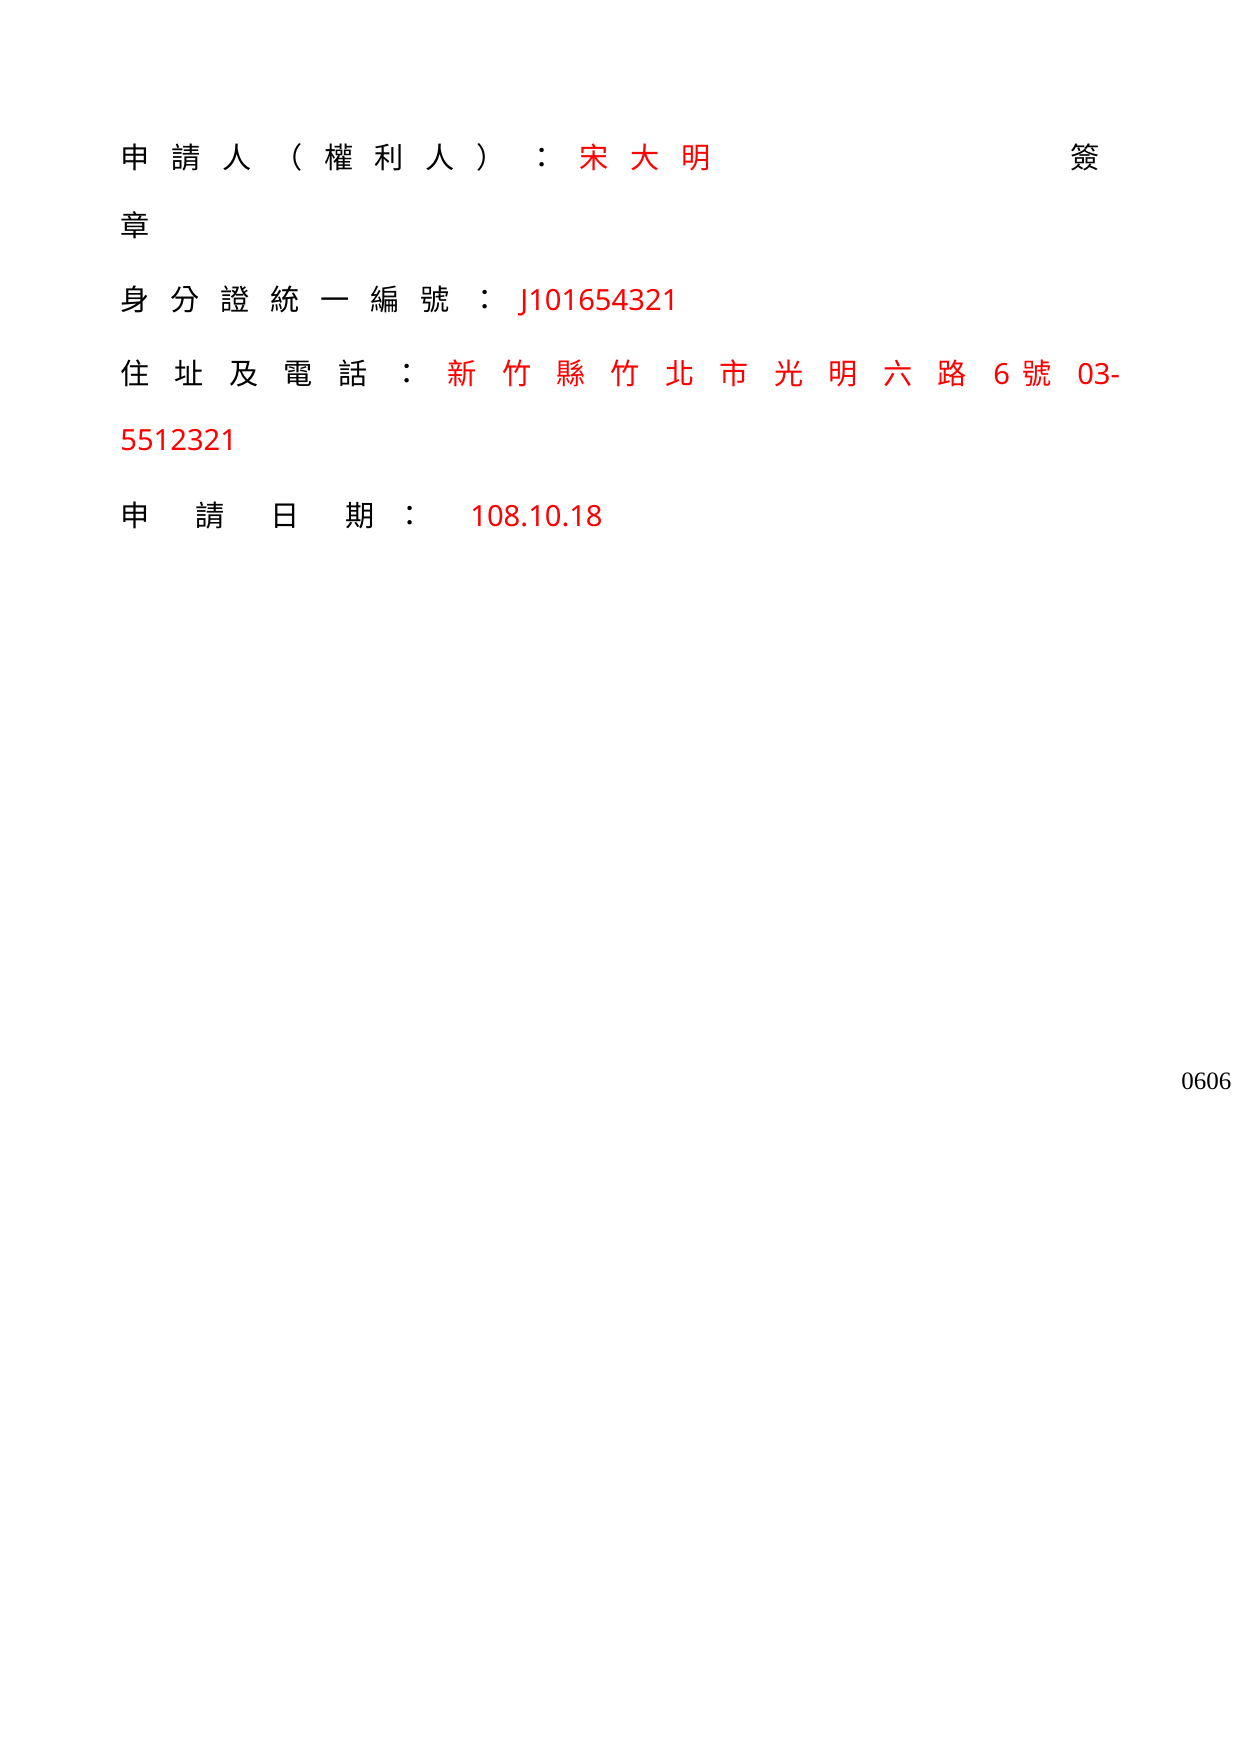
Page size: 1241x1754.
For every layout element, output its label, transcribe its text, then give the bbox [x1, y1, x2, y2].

text 身分證統一編號：J101654321 [120, 263, 1120, 331]
text 0606 [1181, 1069, 1240, 1094]
text 申 請 日 期： 108.10.18 [120, 480, 1120, 548]
text 申請人（權利人）：宋大明 簽章 [120, 121, 1120, 257]
text 住址及電話：新竹縣竹北市光明六路6號03-5512321 [120, 338, 1120, 473]
